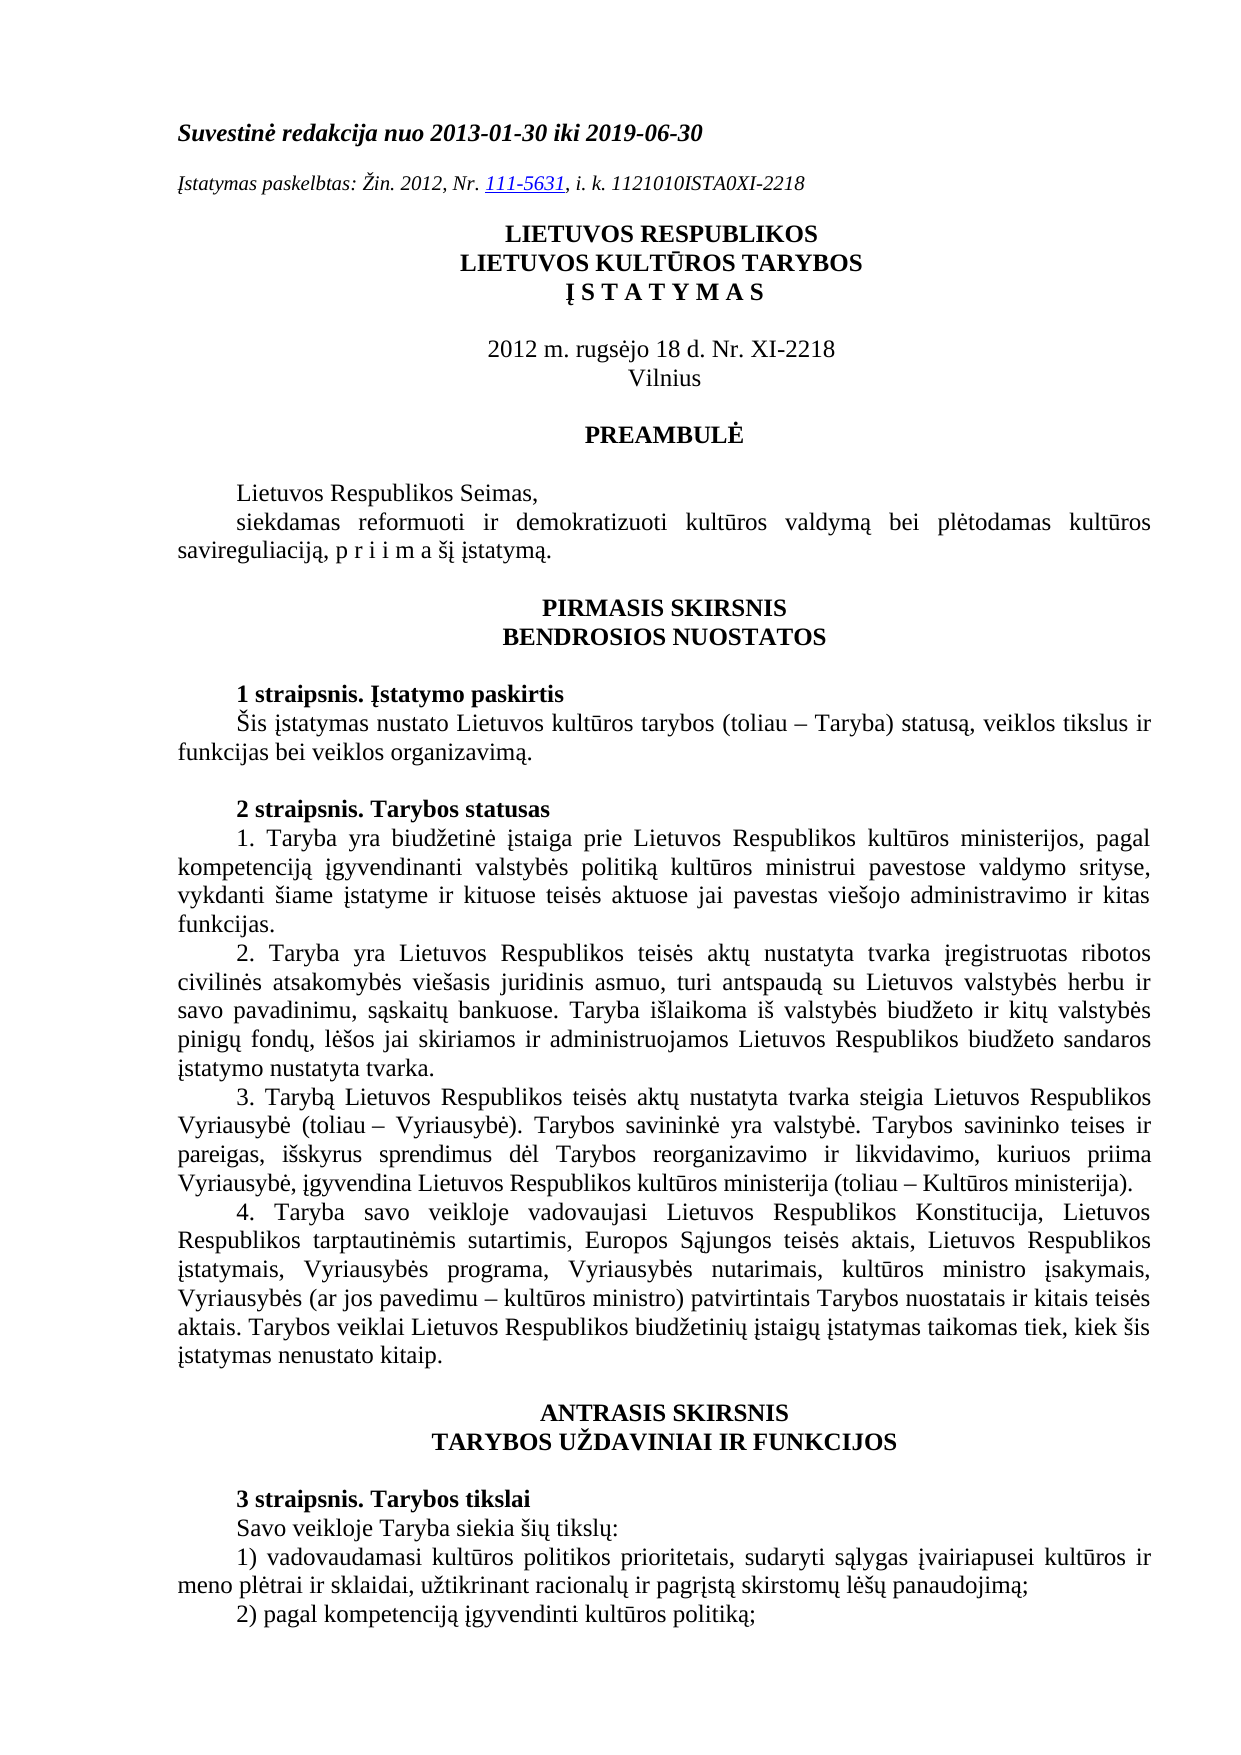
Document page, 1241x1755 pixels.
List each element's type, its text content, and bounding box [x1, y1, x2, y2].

text siekdamas reformuoti ir demokratizuoti kultūros valdymą bei plėtodamas kultūros savireguliaciją, p r i i m a šį įstatymą. [177, 507, 1152, 564]
text ANTRASIS SKIRSNIS [177, 1398, 1152, 1427]
text 2012 m. rugsėjo 18 d. Nr. XI-2218 [177, 334, 1152, 363]
text Lietuvos Respublikos Seimas, [177, 478, 1152, 507]
text 3 straipsnis. Tarybos tikslai [177, 1484, 1152, 1513]
text Vilnius [177, 363, 1152, 392]
text 2. Taryba yra Lietuvos Respublikos teisės aktų nustatyta tvarka įregistruotas ribotos civilinės atsakomybės viešasis juridinis asmuo, turi antspaudą su Lietuvos valstybės herbu ir savo pavadinimu, sąskaitų bankuose. Taryba išlaikoma iš valstybės biudžeto ir kitų valstybės pinigų fondų, lėšos jai skiriamos ir administruojamos Lietuvos Respublikos biudžeto sandaros įstatymo nustatyta tvarka. [177, 938, 1152, 1082]
text PREAMBULĖ [177, 420, 1152, 449]
text BENDROSIOS NUOSTATOS [177, 622, 1152, 650]
text 2) pagal kompetenciją įgyvendinti kultūros politiką; [177, 1599, 1152, 1628]
text 1. Taryba yra biudžetinė įstaiga prie Lietuvos Respublikos kultūros ministerijos, pagal kompetenciją įgyvendinanti valstybės politiką kultūros ministrui pavestose valdymo srityse, vykdanti šiame įstatyme ir kituose teisės aktuose jai pavestas viešojo administravimo ir kitas funkcijas. [177, 823, 1152, 938]
text Įstatymas paskelbtas: Žin. 2012, Nr. 111-5631, i. k. 1121010ISTA0XI-2218 [177, 171, 1152, 195]
text Šis įstatymas nustato Lietuvos kultūros tarybos (toliau – Taryba) statusą, veiklos tikslus ir funkcijas bei veiklos organizavimą. [177, 708, 1152, 765]
text 1 straipsnis. Įstatymo paskirtis [177, 679, 1152, 708]
text TARYBOS UŽDAVINIAI IR FUNKCIJOS [177, 1427, 1152, 1455]
text PIRMASIS SKIRSNIS [177, 593, 1152, 622]
text 4. Taryba savo veikloje vadovaujasi Lietuvos Respublikos Konstitucija, Lietuvos Respublikos tarptautinėmis sutartimis, Europos Sąjungos teisės aktais, Lietuvos Respublikos įstatymais, Vyriausybės programa, Vyriausybės nutarimais, kultūros ministro įsakymais, Vyriausybės (ar jos pavedimu – kultūros ministro) patvirtintais Tarybos nuostatais ir kitais teisės aktais. Tarybos veiklai Lietuvos Respublikos biudžetinių įstaigų įstatymas taikomas tiek, kiek šis įstatymas nenustato kitaip. [177, 1197, 1152, 1369]
text Savo veikloje Taryba siekia šių tikslų: [177, 1513, 1152, 1542]
text LIETUVOS KULTŪROS TARYBOS [177, 248, 1152, 277]
text 1) vadovaudamasi kultūros politikos prioritetais, sudaryti sąlygas įvairiapusei kultūros ir meno plėtrai ir sklaidai, užtikrinant racionalų ir pagrįstą skirstomų lėšų panaudojimą; [177, 1542, 1152, 1599]
text LIETUVOS RESPUBLIKOS [177, 219, 1152, 248]
text 3. Tarybą Lietuvos Respublikos teisės aktų nustatyta tvarka steigia Lietuvos Respublikos Vyriausybė (toliau – Vyriausybė). Tarybos savininkė yra valstybė. Tarybos savininko teises ir pareigas, išskyrus sprendimus dėl Tarybos reorganizavimo ir likvidavimo, kuriuos priima Vyriausybė, įgyvendina Lietuvos Respublikos kultūros ministerija (toliau – Kultūros ministerija). [177, 1082, 1152, 1197]
text 2 straipsnis. Tarybos statusas [177, 794, 1152, 823]
text ĮSTATYMAS [177, 277, 1152, 305]
text Suvestinė redakcija nuo 2013-01-30 iki 2019-06-30 [177, 118, 1152, 147]
